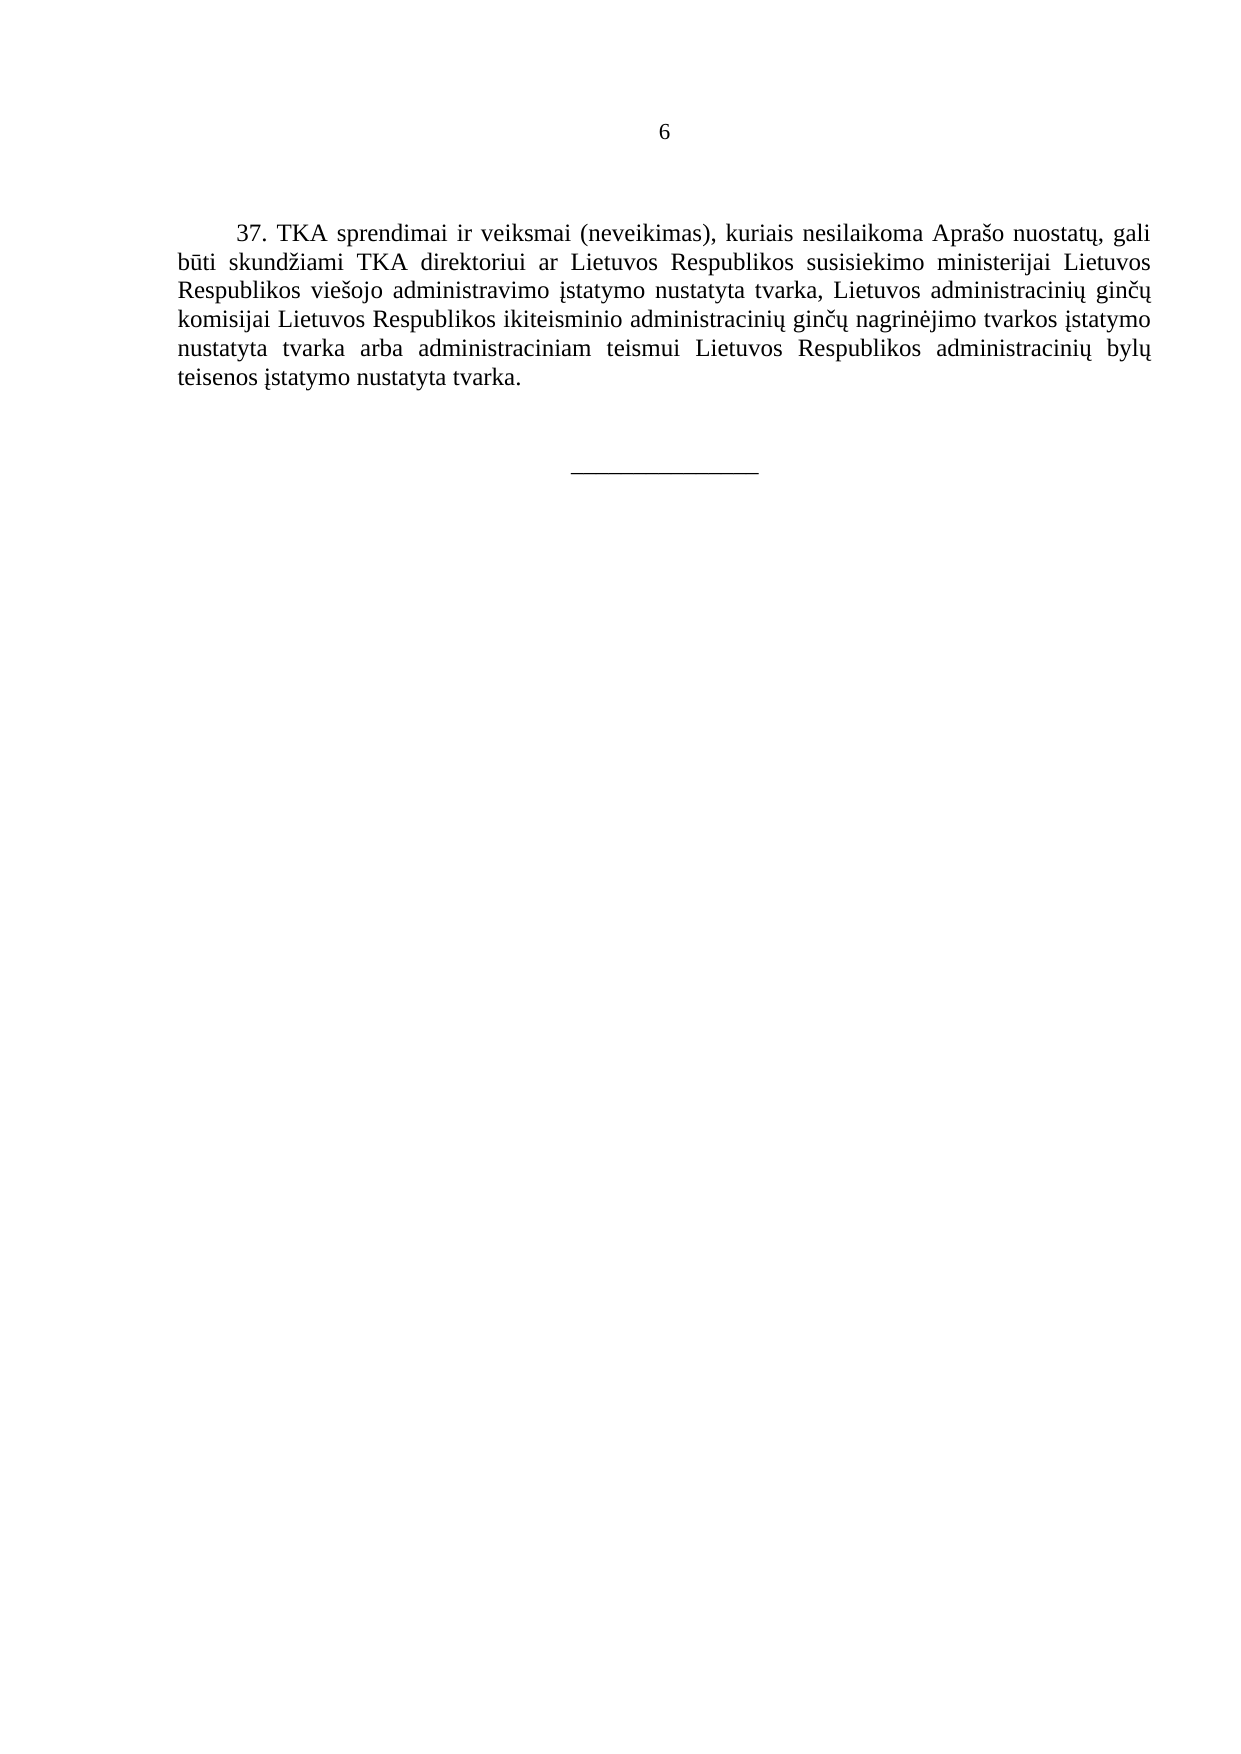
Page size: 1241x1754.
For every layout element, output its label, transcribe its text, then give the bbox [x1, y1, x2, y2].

text 37. TKA sprendimai ir veiksmai (neveikimas), kuriais nesilaikoma Aprašo nuostatų, gali būti skundžiami TKA direktoriui ar Lietuvos Respublikos susisiekimo ministerijai Lietuvos Respublikos viešojo administravimo įstatymo nustatyta tvarka, Lietuvos administracinių ginčų komisijai Lietuvos Respublikos ikiteisminio administracinių ginčų nagrinėjimo tvarkos įstatymo nustatyta tvarka arba administraciniam teismui Lietuvos Respublikos administracinių bylų teisenos įstatymo nustatyta tvarka. [177, 218, 1152, 391]
text _______________ [177, 448, 1152, 477]
